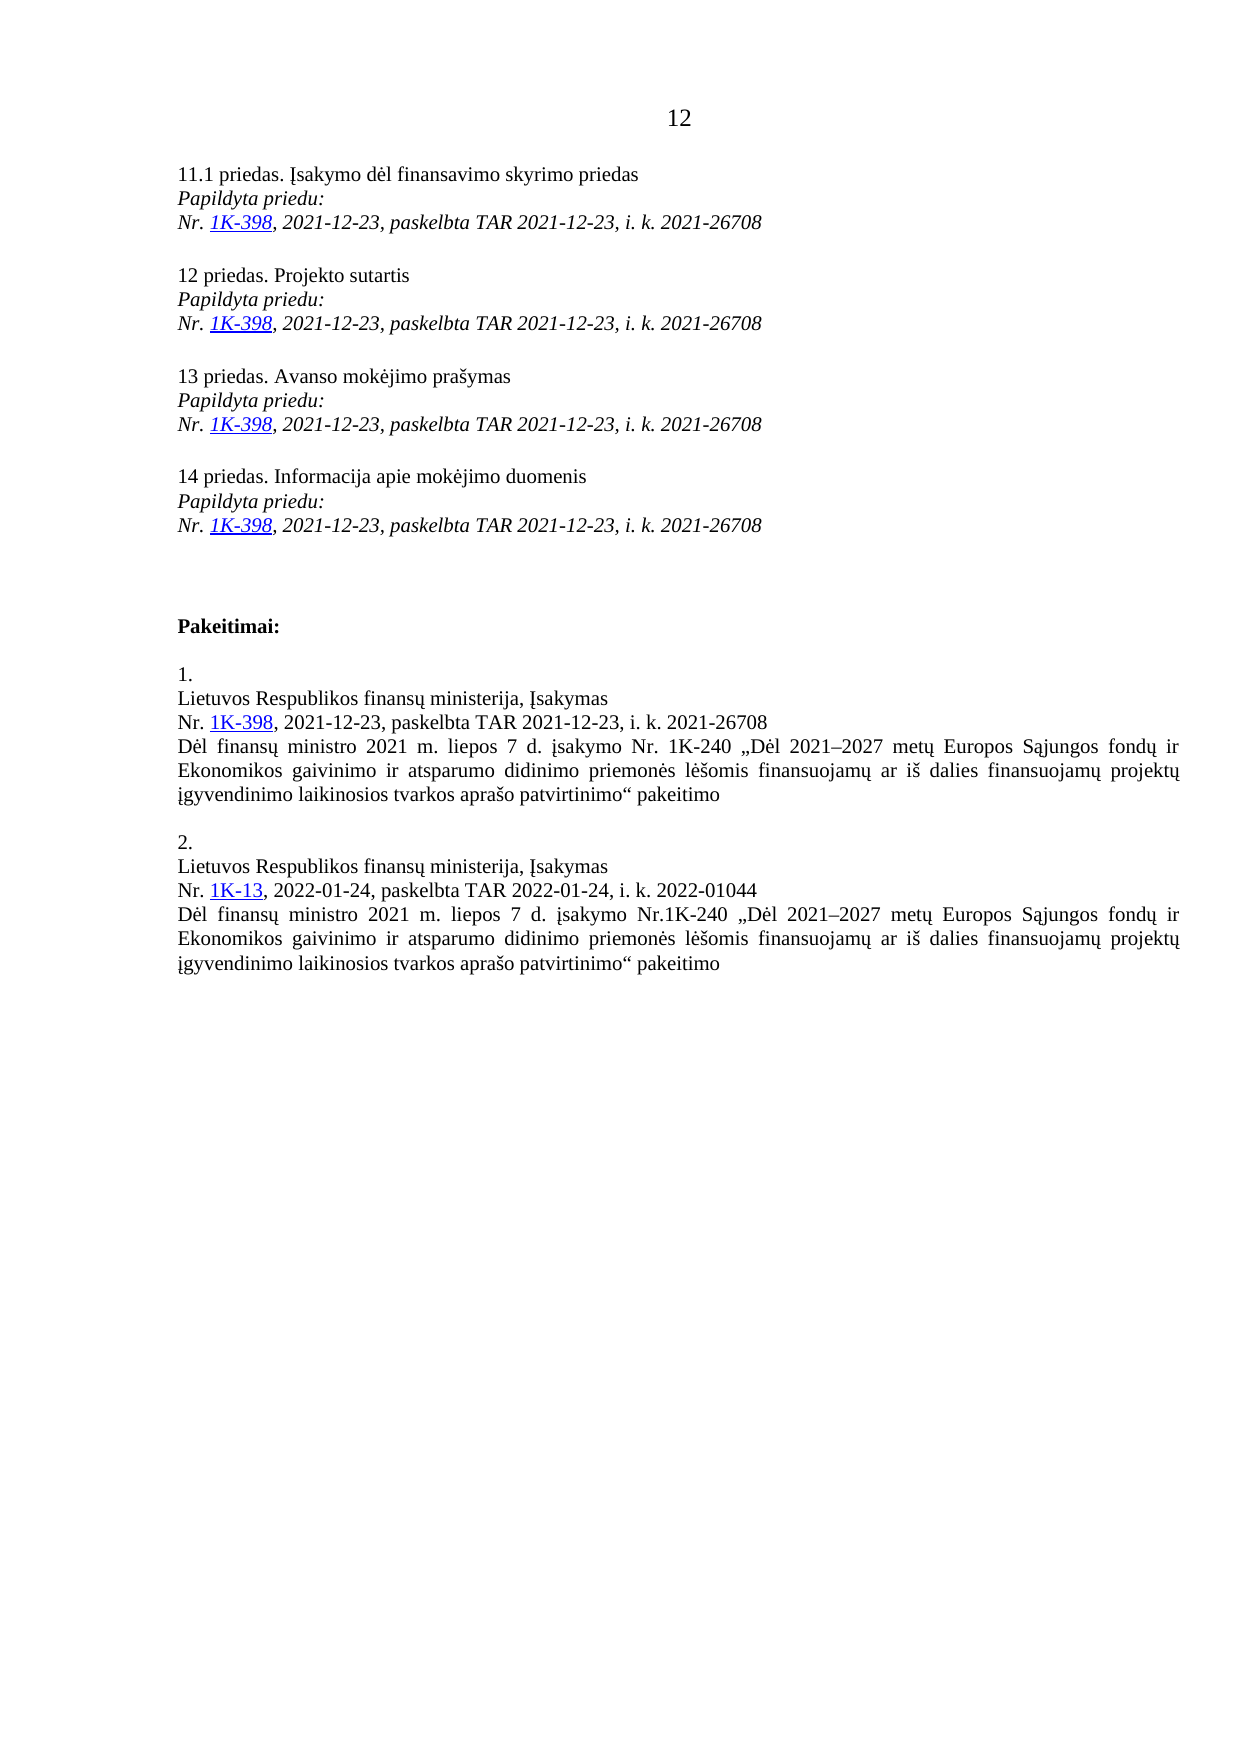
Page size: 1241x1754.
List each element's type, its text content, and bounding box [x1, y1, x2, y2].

text Pakeitimai: [177, 613, 1181, 638]
text Nr. 1K-398, 2021-12-23, paskelbta TAR 2021-12-23, i. k. 2021-26708 [177, 513, 1181, 537]
text 11.1 priedas. Įsakymo dėl finansavimo skyrimo priedas [177, 162, 1181, 186]
text Nr. 1K-398, 2021-12-23, paskelbta TAR 2021-12-23, i. k. 2021-26708 [177, 210, 1181, 234]
text Nr. 1K-398, 2021-12-23, paskelbta TAR 2021-12-23, i. k. 2021-26708 [177, 311, 1181, 335]
text 14 priedas. Informacija apie mokėjimo duomenis [177, 464, 1181, 488]
text Papildyta priedu: [177, 488, 1181, 513]
text Nr. 1K-398, 2021-12-23, paskelbta TAR 2021-12-23, i. k. 2021-26708 [177, 710, 1181, 734]
text Dėl finansų ministro 2021 m. liepos 7 d. įsakymo Nr. 1K-240 „Dėl 2021–2027 metų Europos Sąjungos fondų ir Ekonomikos gaivinimo ir atsparumo didinimo priemonės lėšomis finansuojamų ar iš dalies finansuojamų projektų įgyvendinimo laikinosios tvarkos aprašo patvirtinimo“ pakeitimo [177, 734, 1181, 806]
text Lietuvos Respublikos finansų ministerija, Įsakymas [177, 686, 1181, 710]
text Dėl finansų ministro 2021 m. liepos 7 d. įsakymo Nr.1K-240 „Dėl 2021–2027 metų Europos Sąjungos fondų ir Ekonomikos gaivinimo ir atsparumo didinimo priemonės lėšomis finansuojamų ar iš dalies finansuojamų projektų įgyvendinimo laikinosios tvarkos aprašo patvirtinimo“ pakeitimo [177, 902, 1181, 974]
text 2. [177, 830, 1181, 854]
text Papildyta priedu: [177, 388, 1181, 412]
text Papildyta priedu: [177, 186, 1181, 210]
text Nr. 1K-398, 2021-12-23, paskelbta TAR 2021-12-23, i. k. 2021-26708 [177, 412, 1181, 436]
text Lietuvos Respublikos finansų ministerija, Įsakymas [177, 854, 1181, 878]
text 13 priedas. Avanso mokėjimo prašymas [177, 363, 1181, 388]
text 1. [177, 662, 1181, 686]
text Papildyta priedu: [177, 287, 1181, 311]
text Nr. 1K-13, 2022-01-24, paskelbta TAR 2022-01-24, i. k. 2022-01044 [177, 878, 1181, 902]
text 12 priedas. Projekto sutartis [177, 263, 1181, 287]
